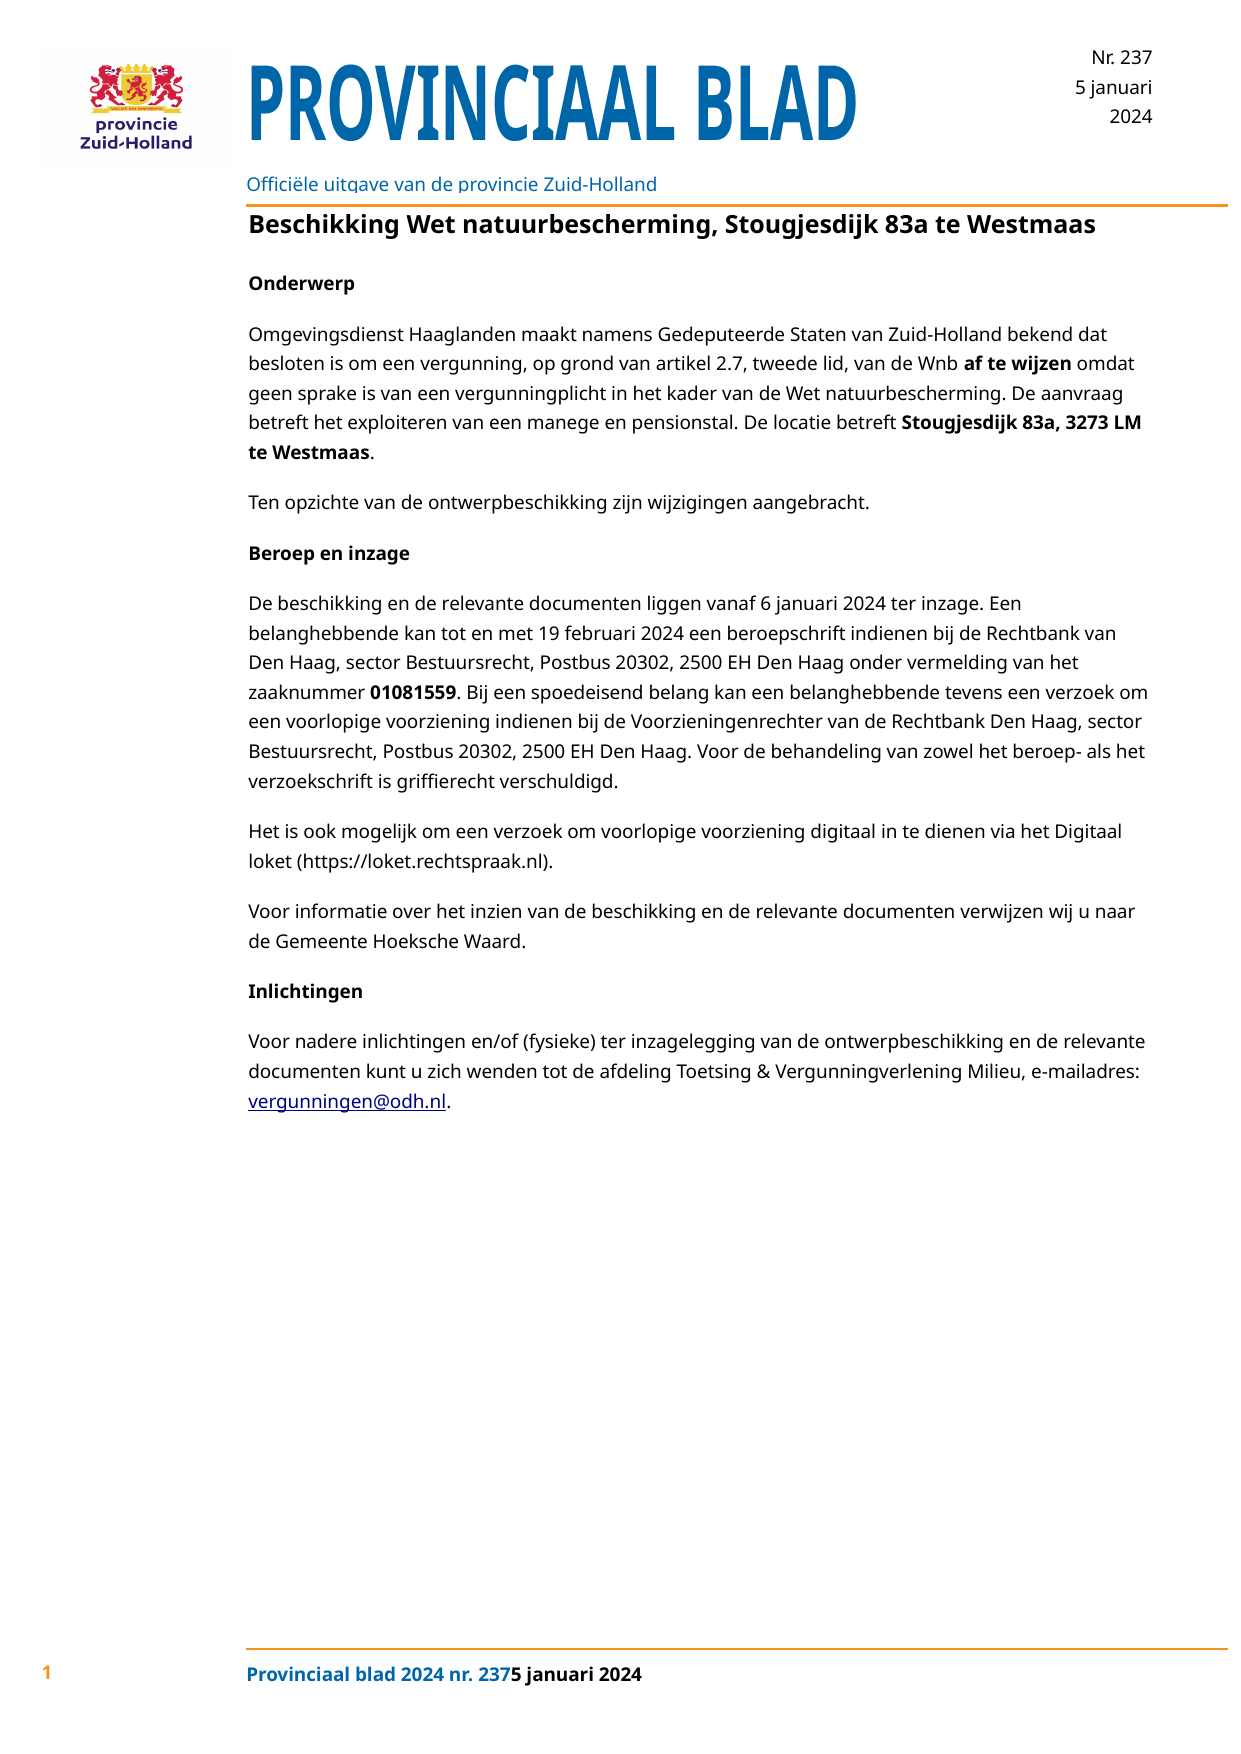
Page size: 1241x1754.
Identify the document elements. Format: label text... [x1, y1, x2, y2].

text Beroep en inzage [248, 540, 1152, 566]
text Voor informatie over het inzien van de beschikking en de relevante documenten verwijzen wij u naar de Gemeente Hoeksche Waard. [248, 898, 1152, 953]
text Onderwerp [248, 270, 1152, 296]
text Het is ook mogelijk om een verzoek om voorlopige voorziening digitaal in te dienen via het Digitaal loket (https://loket.rechtspraak.nl). [248, 818, 1152, 873]
text Beschikking Wet natuurbescherming, Stougjesdijk 83a te Westmaas [248, 207, 1152, 241]
text De beschikking en de relevante documenten liggen vanaf 6 januari 2024 ter inzage. Een belanghebbende kan tot en met 19 februari 2024 een beroepschrift indienen bij de Rechtbank van Den Haag, sector Bestuursrecht, Postbus 20302, 2500 EH Den Haag onder vermelding van het zaaknummer 01081559. Bij een spoedeisend belang kan een belanghebbende tevens een verzoek om een voorlopige voorziening indienen bij de Voorzieningenrechter van de Rechtbank Den Haag, sector Bestuursrecht, Postbus 20302, 2500 EH Den Haag. Voor de behandeling van zowel het beroep- als het verzoekschrift is griffierecht verschuldigd. [248, 590, 1152, 793]
text Voor nadere inlichtingen en/of (fysieke) ter inzagelegging van de ontwerpbeschikking en de relevante documenten kunt u zich wenden tot de afdeling Toetsing & Vergunningverlening Milieu, e-mailadres: vergunningen@odh.nl. [248, 1029, 1152, 1113]
picture [41, 47, 231, 172]
text Inlichtingen [248, 978, 1152, 1004]
text Omgevingsdienst Haaglanden maakt namens Gedeputeerde Staten van Zuid-Holland bekend dat besloten is om een vergunning, op grond van artikel 2.7, tweede lid, van de Wnb af te wijzen omdat geen sprake is van een vergunningplicht in het kader van de Wet natuurbescherming. De aanvraag betreft het exploiteren van een manege en pensionstal. De locatie betreft Stougjesdijk 83a, 3273 LM te Westmaas. [248, 321, 1152, 465]
text Ten opzichte van de ontwerpbeschikking zijn wijzigingen aangebracht. [248, 489, 1152, 515]
